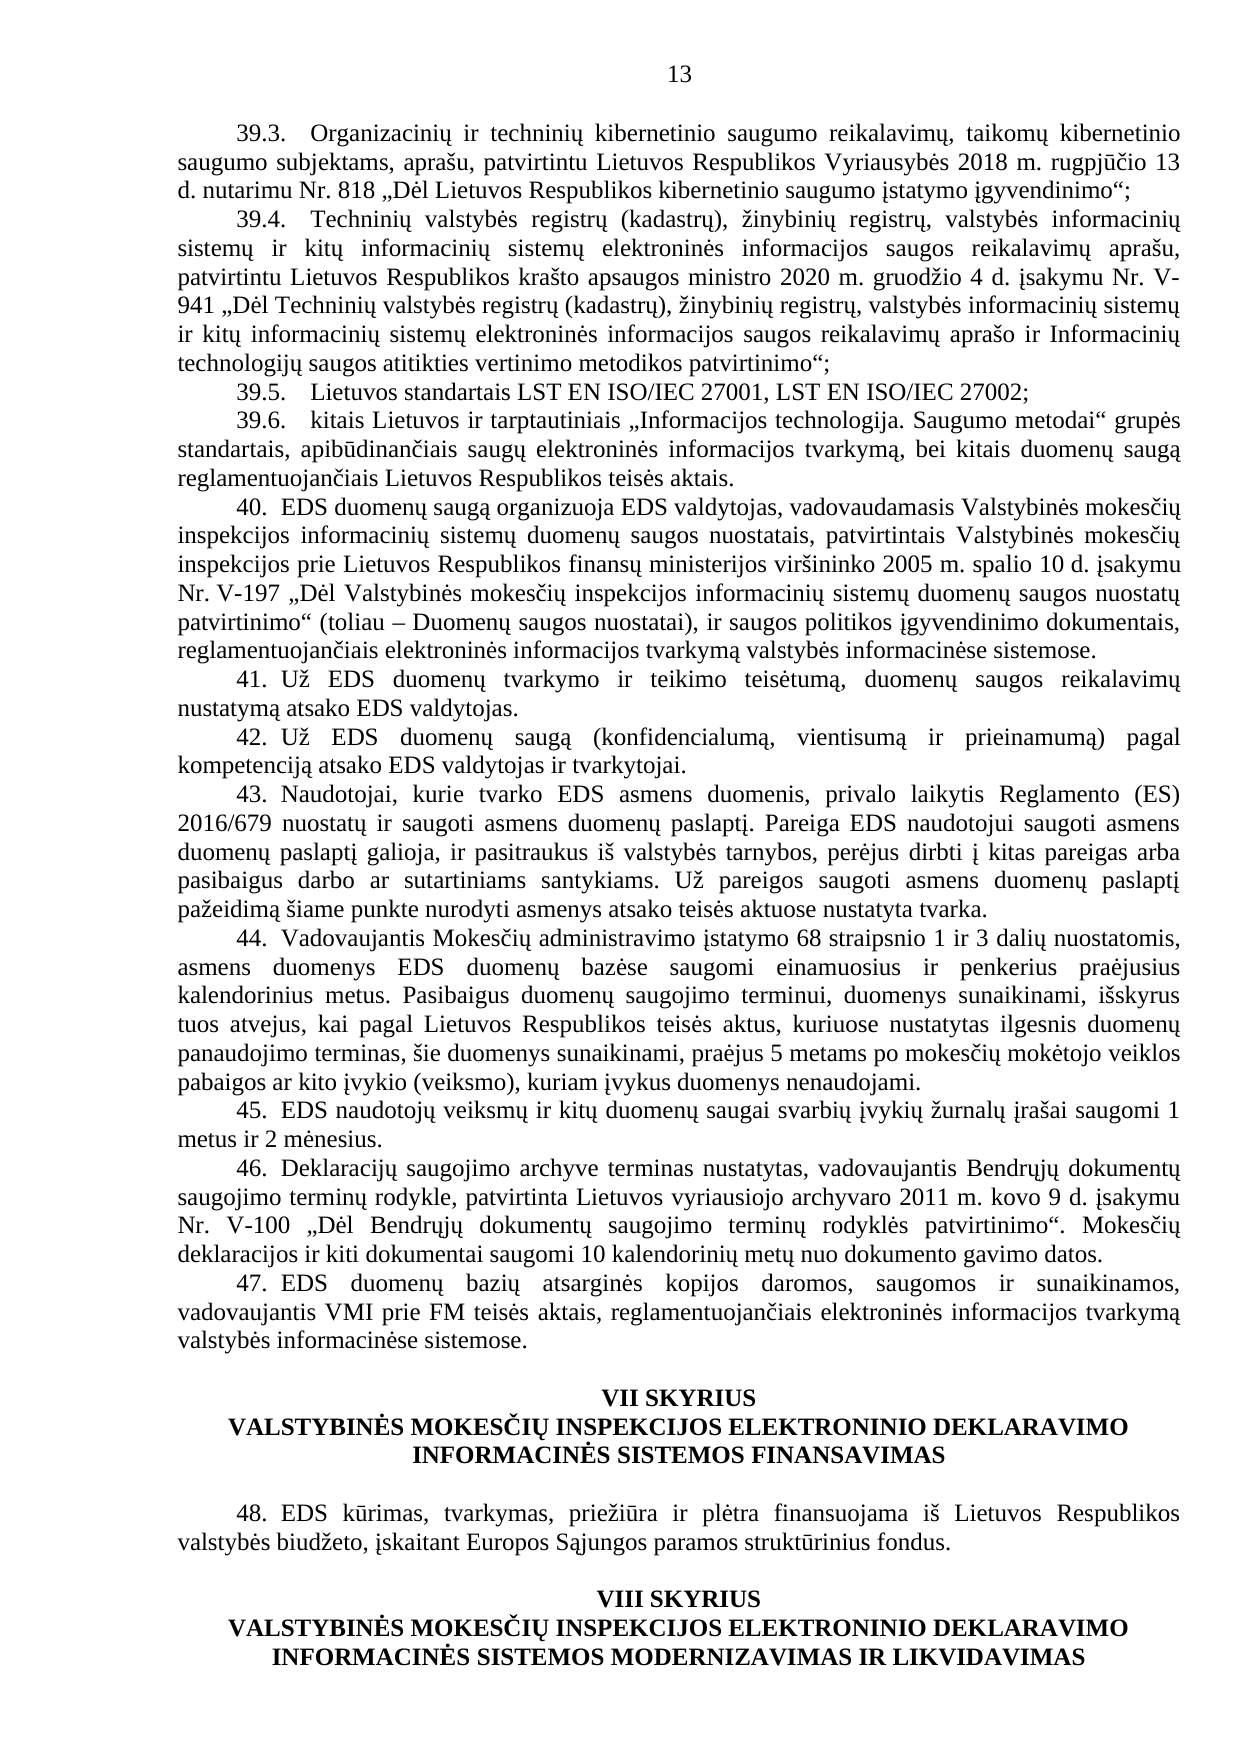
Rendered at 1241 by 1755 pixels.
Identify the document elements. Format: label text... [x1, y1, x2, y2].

text 43. Naudotojai, kurie tvarko EDS asmens duomenis, privalo laikytis Reglamento (ES) 2016/679 nuostatų ir saugoti asmens duomenų paslaptį. Pareiga EDS naudotojui saugoti asmens duomenų paslaptį galioja, ir pasitraukus iš valstybės tarnybos, perėjus dirbti į kitas pareigas arba pasibaigus darbo ar sutartiniams santykiams. Už pareigos saugoti asmens duomenų paslaptį pažeidimą šiame punkte nurodyti asmenys atsako teisės aktuose nustatyta tvarka. [177, 779, 1181, 923]
text 39.4. Techninių valstybės registrų (kadastrų), žinybinių registrų, valstybės informacinių sistemų ir kitų informacinių sistemų elektroninės informacijos saugos reikalavimų aprašu, patvirtintu Lietuvos Respublikos krašto apsaugos ministro 2020 m. gruodžio 4 d. įsakymu Nr. V-941 „Dėl Techninių valstybės registrų (kadastrų), žinybinių registrų, valstybės informacinių sistemų ir kitų informacinių sistemų elektroninės informacijos saugos reikalavimų aprašo ir Informacinių technologijų saugos atitikties vertinimo metodikos patvirtinimo“; [177, 204, 1181, 377]
text 44. Vadovaujantis Mokesčių administravimo įstatymo 68 straipsnio 1 ir 3 dalių nuostatomis, asmens duomenys EDS duomenų bazėse saugomi einamuosius ir penkerius praėjusius kalendorinius metus. Pasibaigus duomenų saugojimo terminui, duomenys sunaikinami, išskyrus tuos atvejus, kai pagal Lietuvos Respublikos teisės aktus, kuriuose nustatytas ilgesnis duomenų panaudojimo terminas, šie duomenys sunaikinami, praėjus 5 metams po mokesčių mokėtojo veiklos pabaigos ar kito įvykio (veiksmo), kuriam įvykus duomenys nenaudojami. [177, 923, 1181, 1096]
text 46. Deklaracijų saugojimo archyve terminas nustatytas, vadovaujantis Bendrųjų dokumentų saugojimo terminų rodykle, patvirtinta Lietuvos vyriausiojo archyvaro 2011 m. kovo 9 d. įsakymu Nr. V-100 „Dėl Bendrųjų dokumentų saugojimo terminų rodyklės patvirtinimo“. Mokesčių deklaracijos ir kiti dokumentai saugomi 10 kalendorinių metų nuo dokumento gavimo datos. [177, 1153, 1181, 1268]
text VIII SKYRIUS [177, 1584, 1180, 1613]
text VALSTYBINĖS MOKESČIŲ INSPEKCIJOS Elektroninio deklaravimo informacinės SISTEMOS FINANSAVIMAS [177, 1412, 1180, 1469]
text 48. EDS kūrimas, tvarkymas, priežiūra ir plėtra finansuojama iš Lietuvos Respublikos valstybės biudžeto, įskaitant Europos Sąjungos paramos struktūrinius fondus. [177, 1498, 1181, 1556]
text VII SKYRIUS [177, 1383, 1180, 1412]
text 39.5. Lietuvos standartais LST EN ISO/IEC 27001, LST EN ISO/IEC 27002; [177, 377, 1181, 406]
text 39.6. kitais Lietuvos ir tarptautiniais „Informacijos technologija. Saugumo metodai“ grupės standartais, apibūdinančiais saugų elektroninės informacijos tvarkymą, bei kitais duomenų saugą reglamentuojančiais Lietuvos Respublikos teisės aktais. [177, 406, 1181, 492]
text 39.3. Organizacinių ir techninių kibernetinio saugumo reikalavimų, taikomų kibernetinio saugumo subjektams, aprašu, patvirtintu Lietuvos Respublikos Vyriausybės 2018 m. rugpjūčio 13 d. nutarimu Nr. 818 „Dėl Lietuvos Respublikos kibernetinio saugumo įstatymo įgyvendinimo“; [177, 118, 1181, 204]
text 40. EDS duomenų saugą organizuoja EDS valdytojas, vadovaudamasis Valstybinės mokesčių inspekcijos informacinių sistemų duomenų saugos nuostatais, patvirtintais Valstybinės mokesčių inspekcijos prie Lietuvos Respublikos finansų ministerijos viršininko 2005 m. spalio 10 d. įsakymu Nr. V-197 „Dėl Valstybinės mokesčių inspekcijos informacinių sistemų duomenų saugos nuostatų patvirtinimo“ (toliau – Duomenų saugos nuostatai), ir saugos politikos įgyvendinimo dokumentais, reglamentuojančiais elektroninės informacijos tvarkymą valstybės informacinėse sistemose. [177, 492, 1181, 664]
text 47. EDS duomenų bazių atsarginės kopijos daromos, saugomos ir sunaikinamos, vadovaujantis VMI prie FM teisės aktais, reglamentuojančiais elektroninės informacijos tvarkymą valstybės informacinėse sistemose. [177, 1268, 1181, 1354]
text 45. EDS naudotojų veiksmų ir kitų duomenų saugai svarbių įvykių žurnalų įrašai saugomi 1 metus ir 2 mėnesius. [177, 1096, 1181, 1153]
text 41. Už EDS duomenų tvarkymo ir teikimo teisėtumą, duomenų saugos reikalavimų nustatymą atsako EDS valdytojas. [177, 664, 1181, 722]
text VALSTYBINĖS MOKESČIŲ INSPEKCIJOS Elektroninio deklaravimo informacinės SISTEMOS moderNIZAVIMAS ir lIKVIDAVIMAS [177, 1613, 1180, 1671]
text 42. Už EDS duomenų saugą (konfidencialumą, vientisumą ir prieinamumą) pagal kompetenciją atsako EDS valdytojas ir tvarkytojai. [177, 722, 1181, 779]
